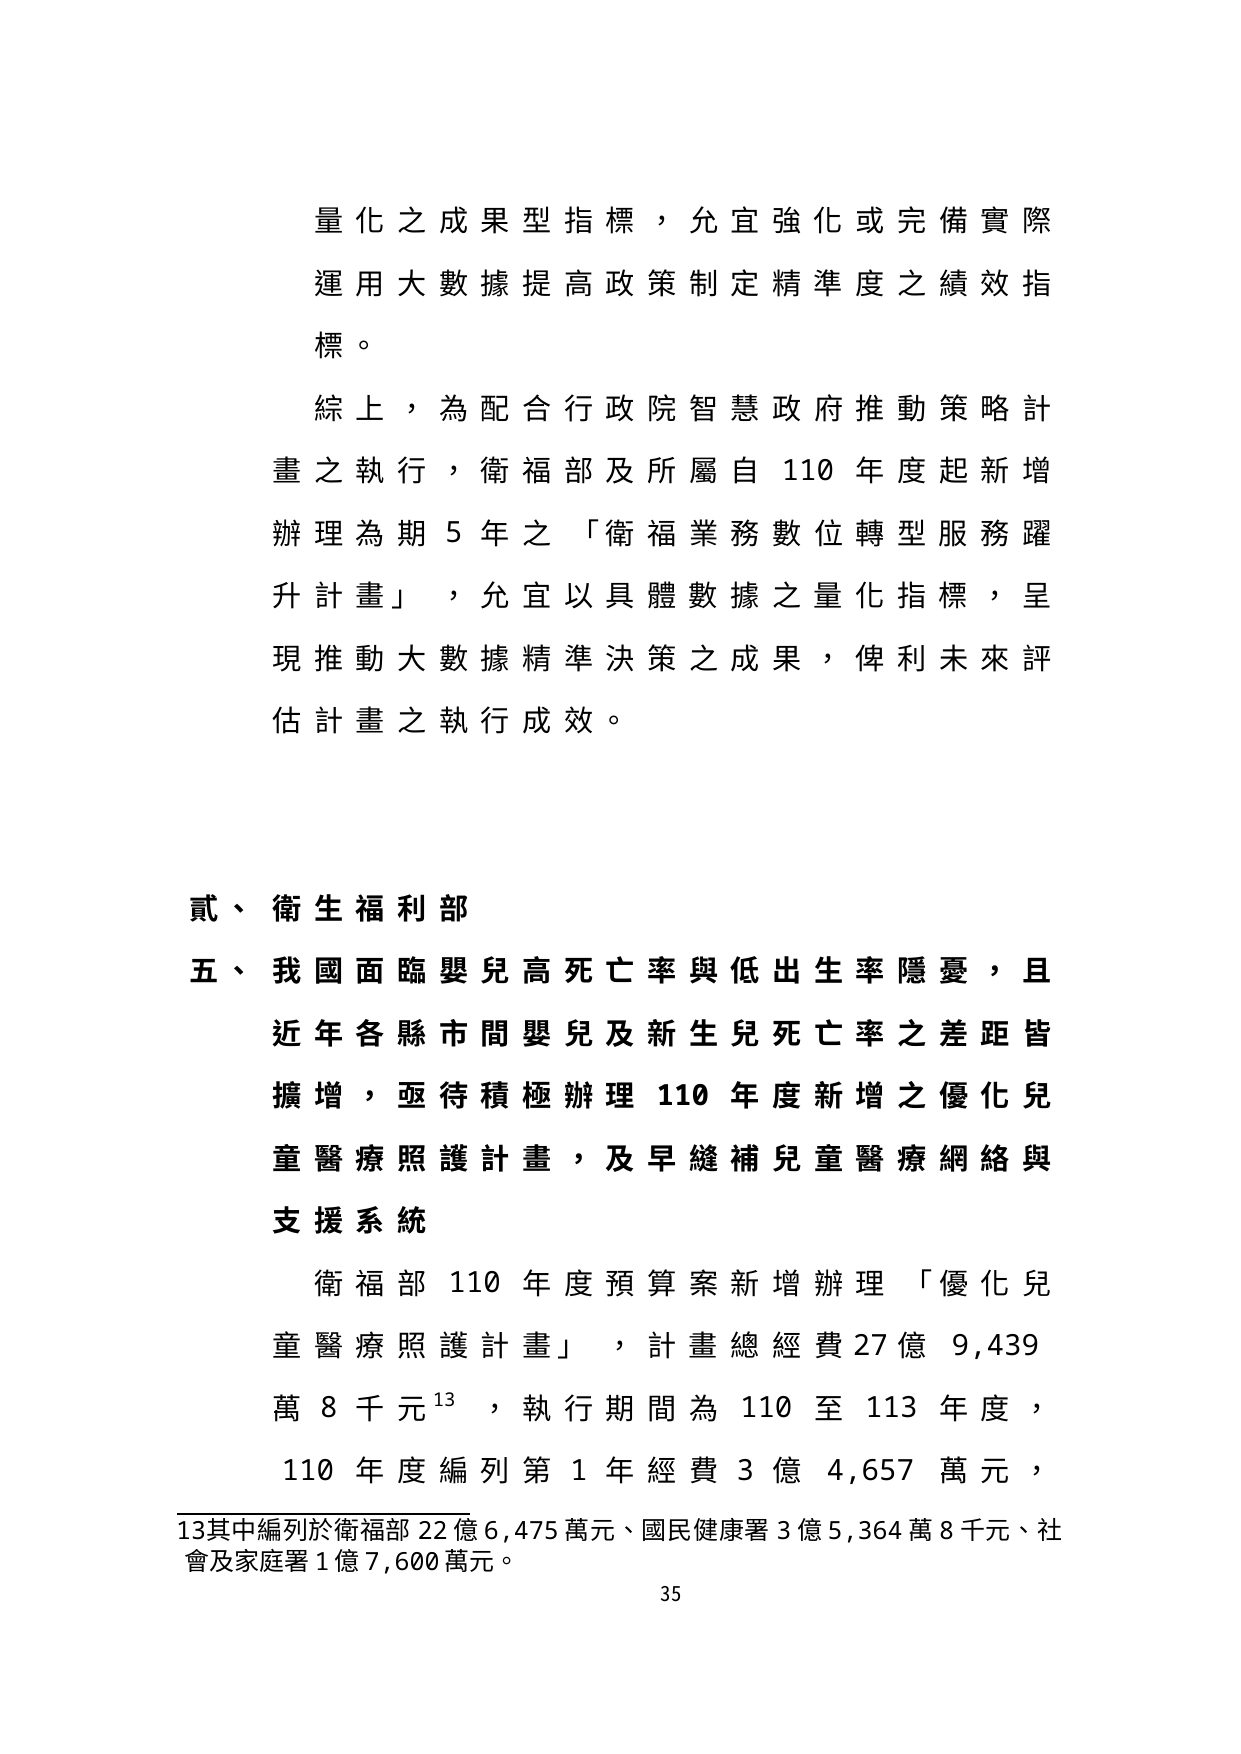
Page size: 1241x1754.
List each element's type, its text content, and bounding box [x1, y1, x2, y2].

text 五、我國面臨嬰兒高死亡率與低出生率隱憂，且近年各縣市間嬰兒及新生兒死亡率之差距皆擴增，亟待積極辦理110年度新增之優化兒童醫療照護計畫，及早縫補兒童醫療網絡與支援系統 [183, 927, 1058, 1240]
text 其中編列於衛福部22億6,475萬元、國民健康署3億5,364萬8千元、社會及家庭署1億7,600萬元。 [176, 1514, 1063, 1577]
text 綜上，為配合行政院智慧政府推動策略計畫之執行，衛福部及所屬自110年度起新增辦理為期5年之「衛福業務數位轉型服務躍升計畫」，允宜以具體數據之量化指標，呈現推動大數據精準決策之成果，俾利未來評估計畫之執行成效。 [242, 365, 1058, 740]
text 衛福部110年度預算案新增辦理「優化兒童醫療照護計畫」，計畫總經費27億9,439萬8千元，執行期間為110至113年度，110年度編列第1年經費3億4,657萬元， [242, 1240, 1058, 1490]
text 又衛福部110年度規劃建構大數據運算平台及資料交換平台，以提供該部及所屬進行資料交換與資料運用分析，並運用食品雲資料之相關資料串連，強化風險數據蒐集及分析能力，導入大數據分析技術發掘以往人工比對無法探索之潛在風險樣態，以強化食安之風險監控與預測；衡酌大數據精準決策乃該計畫實施策略及重點工作之一，預期可提供未來施政決策之支援及建議，惟相對應之績效衡量尚乏具體數據量化之成果型指標，允宜強化或完備實際運用大數據提高政策制定精準度之績效指標。 [271, 177, 1058, 365]
text 貳、衛生福利部 [183, 865, 1058, 927]
